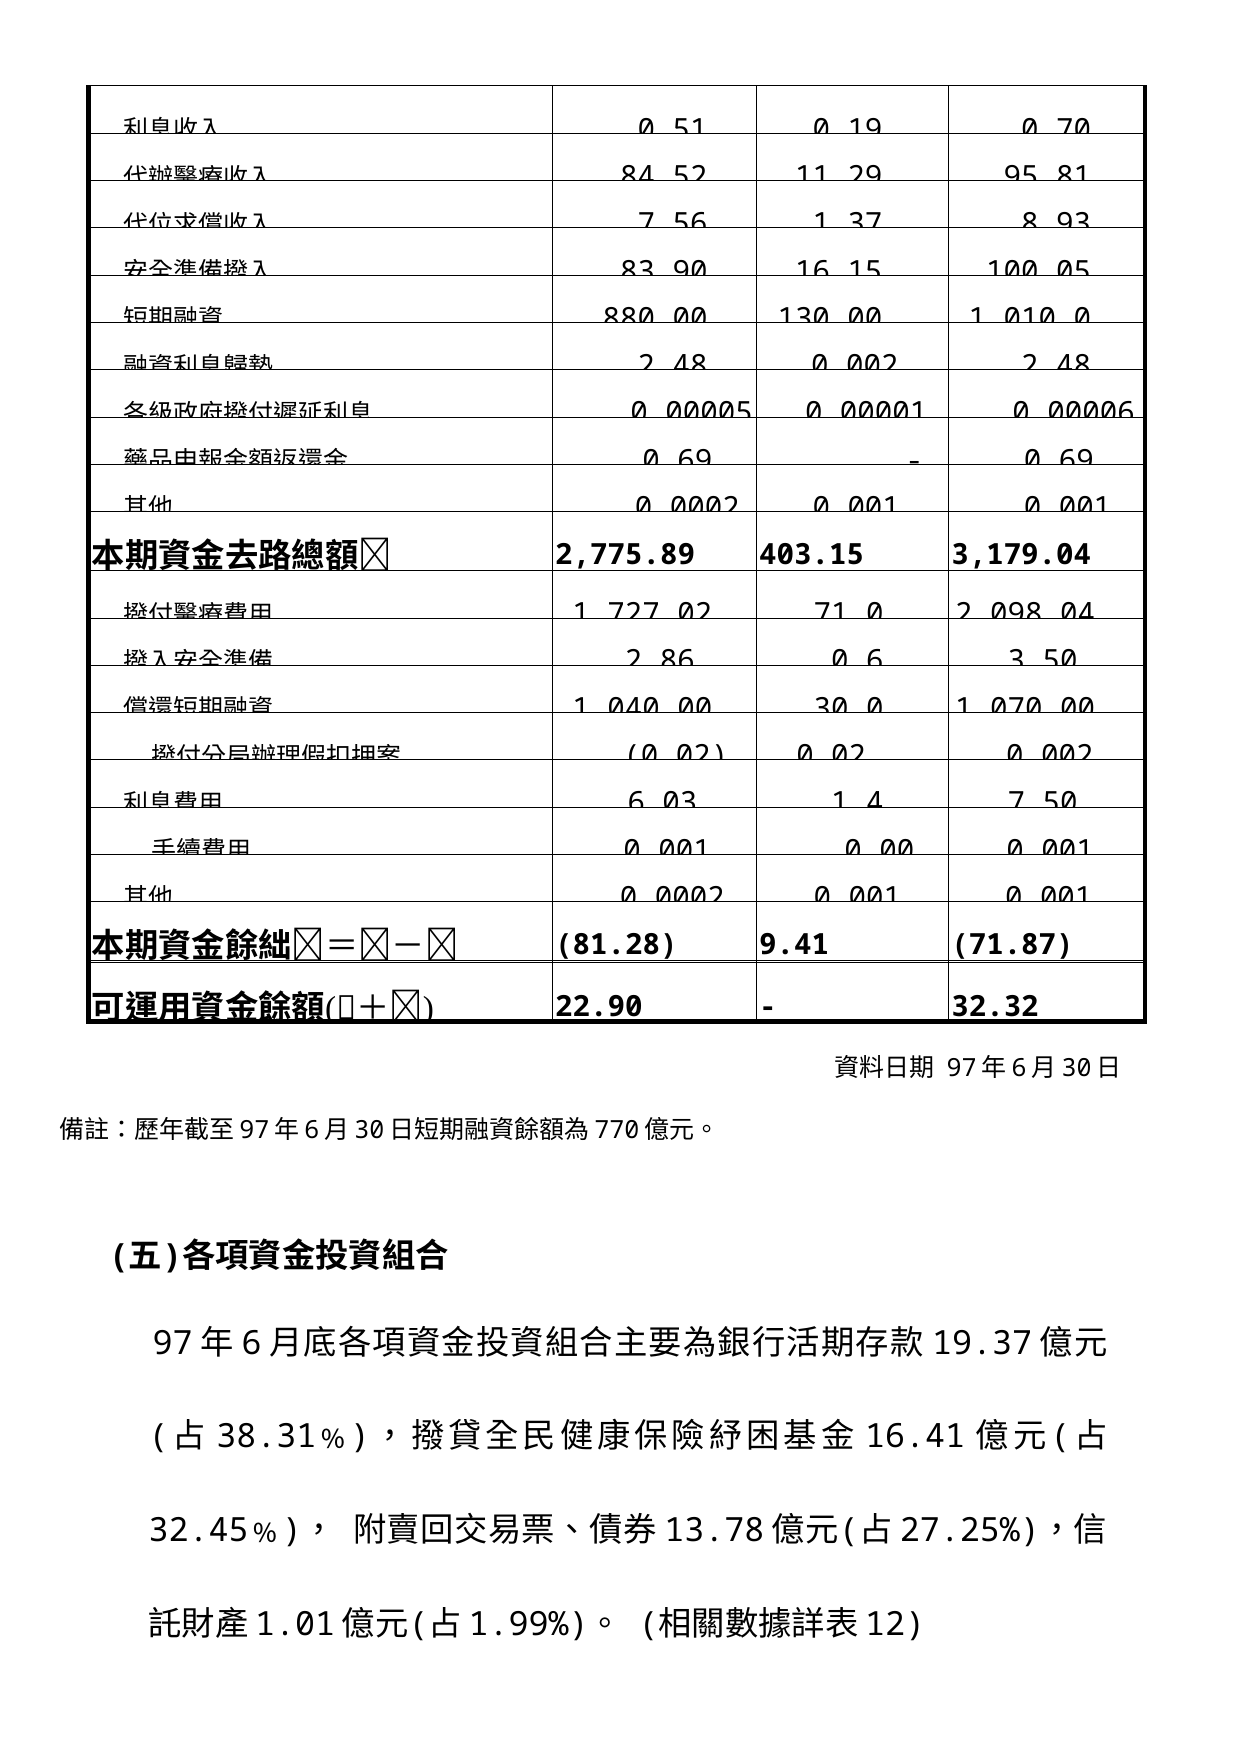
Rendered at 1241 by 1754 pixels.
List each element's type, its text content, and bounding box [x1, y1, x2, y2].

table_cell 0.0002 [553, 465, 756, 511]
table_cell 代位求償收入 [91, 181, 552, 227]
text 備註：歷年截至97年6月30日短期融資餘額為770億元。 [59, 1086, 1139, 1149]
table_cell 0.69 [949, 418, 1143, 464]
table_cell 95.81 [949, 134, 1143, 180]
table_cell 32.32 [949, 963, 1143, 1019]
table_cell 安全準備撥入 [91, 228, 552, 274]
table_cell 償還短期融資 [91, 666, 552, 712]
table_cell 0.0002 [553, 855, 756, 901]
table_cell 83.90 [553, 228, 756, 274]
table_cell 403.15 [757, 512, 948, 570]
table_cell (0.02) [553, 713, 756, 759]
table_cell 各級政府撥付遲延利息 [91, 370, 552, 416]
table_cell 0.00005 [553, 370, 756, 416]
table_cell 0.002 [757, 323, 948, 369]
table_cell 1,727.02 [553, 571, 756, 617]
table_cell 撥付分局辦理假扣押案 [91, 713, 552, 759]
table_cell 撥付醫療費用 [91, 571, 552, 617]
table_cell 2.86 [553, 619, 756, 665]
table_cell 撥入安全準備 [91, 619, 552, 665]
text 97年6月底各項資金投資組合主要為銀行活期存款19.37億元(占38.31﹪)，撥貸全民健康保險紓困基金16.41億元(占32.45﹪)， 附賣回交易票、債券13.78億元(占27.25%)，信託財產1.01億元(占1.99%)。 (相關數據詳表12) [148, 1298, 1107, 1642]
table_cell 7.50 [949, 760, 1143, 807]
table_cell 0.02 [757, 713, 948, 759]
table_cell 0.19 [757, 86, 948, 133]
table_cell 0.70 [949, 86, 1143, 133]
table_cell 0.001 [949, 465, 1143, 511]
table_cell - [757, 418, 948, 464]
table_cell 0.001 [757, 855, 948, 901]
table_cell 手續費用 [91, 808, 552, 854]
table_cell 0.001 [757, 465, 948, 511]
table_cell 16.15 [757, 228, 948, 274]
table_cell 0.51 [553, 86, 756, 133]
table_cell 71.02 [757, 571, 948, 617]
text 資料日期 97年6月30日 [834, 1024, 1139, 1086]
table_cell 可運用資金餘額(＋) [91, 963, 552, 1019]
table_cell 0.64 [835, 651, 842, 664]
text (五)各項資金投資組合 [89, 1211, 1107, 1274]
table_cell (71.87) [949, 902, 1143, 960]
table_cell 藥品申報金額返還金 [91, 418, 552, 464]
table_cell 2,098.04 [949, 571, 1143, 617]
table_cell 1,040.00 [553, 666, 756, 712]
table_cell 0.00001 [757, 370, 948, 416]
table_cell 2,775.89 [553, 512, 756, 570]
table_cell 11.29 [757, 134, 948, 180]
table_cell 利息費用 [91, 760, 552, 807]
table_cell 利息收入 [91, 86, 552, 133]
table_cell 0.002 [949, 713, 1143, 759]
table_cell 130.00 [757, 276, 948, 322]
table_cell 84.52 [553, 134, 756, 180]
table_cell 本期資金餘絀＝－ [91, 902, 552, 960]
table_cell 0.001 [553, 808, 756, 854]
table_cell 880.00 [553, 276, 756, 322]
table_cell 0.00006 [949, 370, 1143, 416]
table_cell 1.37 [757, 181, 948, 227]
table_cell 3.50 [949, 619, 1143, 665]
table_cell 其他 [91, 855, 552, 901]
table_cell 100.05 [949, 228, 1143, 274]
table_cell - [757, 963, 948, 1019]
table_cell 0.64 [757, 619, 948, 665]
table_cell 9.41 [757, 902, 948, 960]
table_cell 其他 [91, 465, 552, 511]
table_cell 22.90 [553, 963, 756, 1019]
table_cell 3,179.04 [949, 512, 1143, 570]
table_cell (81.28) [553, 902, 756, 960]
table_cell 2.48 [949, 323, 1143, 369]
table_cell 0.69 [553, 418, 756, 464]
table_cell 本期資金去路總額 [91, 512, 552, 570]
table_cell 0.001 [949, 855, 1143, 901]
table_cell 1.47 [757, 760, 948, 807]
table_cell 0.001 [949, 808, 1143, 854]
table_cell 2.48 [553, 323, 756, 369]
table_cell 7.56 [553, 181, 756, 227]
table_cell 代辦醫療收入 [91, 134, 552, 180]
table_cell 短期融資 [91, 276, 552, 322]
table_cell 6.03 [553, 760, 756, 807]
table_cell 1,010.00 [949, 276, 1143, 322]
table_cell 0.0002 [757, 808, 948, 854]
table_cell 1,070.00 [949, 666, 1143, 712]
table_cell 融資利息歸墊 [91, 323, 552, 369]
table_cell 30.00 [757, 666, 948, 712]
table_cell 8.93 [949, 181, 1143, 227]
